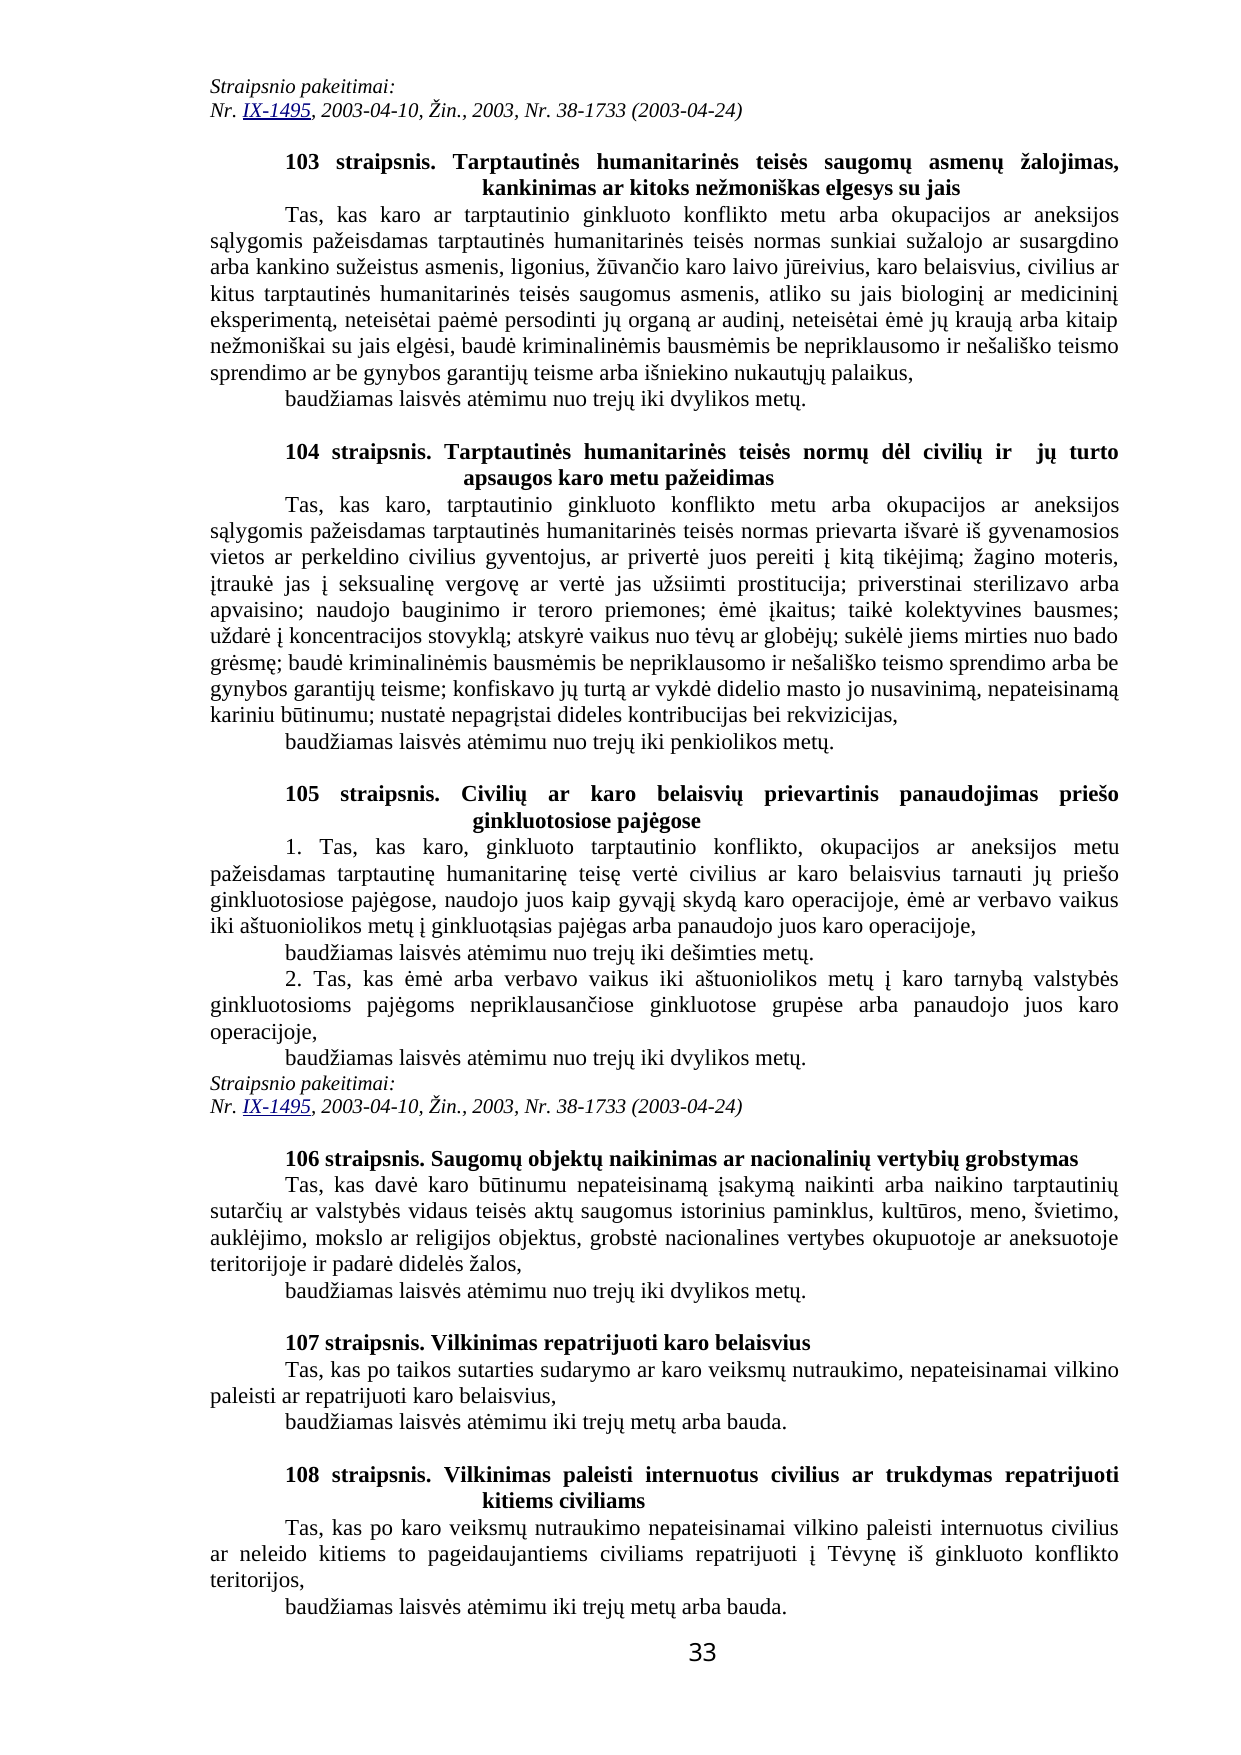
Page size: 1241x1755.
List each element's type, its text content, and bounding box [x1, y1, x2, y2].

text Straipsnio pakeitimai: [210, 73, 1120, 98]
text 2. Tas, kas ėmė arba verbavo vaikus iki aštuoniolikos metų į karo tarnybą valstybės ginkluotosioms pajėgoms nepriklausančiose ginkluotose grupėse arba panaudojo juos karo operacijoje, [210, 965, 1120, 1044]
text baudžiamas laisvės atėmimu iki trejų metų arba bauda. [210, 1408, 1120, 1435]
text Nr. IX-1495, 2003-04-10, Žin., 2003, Nr. 38-1733 (2003-04-24) [210, 1094, 1120, 1118]
text 103 straipsnis. Tarptautinės humanitarinės teisės saugomų asmenų žalojimas, kankinimas ar kitoks nežmoniškas elgesys su jais [285, 148, 1120, 201]
text 104 straipsnis. Tarptautinės humanitarinės teisės normų dėl civilių ir jų turto apsaugos karo metu pažeidimas [285, 438, 1120, 491]
text 108 straipsnis. Vilkinimas paleisti internuotus civilius ar trukdymas repatrijuoti kitiems civiliams [285, 1461, 1120, 1514]
text baudžiamas laisvės atėmimu nuo trejų iki dvylikos metų. [210, 385, 1120, 412]
text baudžiamas laisvės atėmimu nuo trejų iki penkiolikos metų. [210, 728, 1120, 754]
text 105 straipsnis. Civilių ar karo belaisvių prievartinis panaudojimas priešo ginkluotosiose pajėgose [285, 781, 1120, 833]
text baudžiamas laisvės atėmimu nuo trejų iki dvylikos metų. [210, 1044, 1120, 1070]
text Tas, kas davė karo būtinumu nepateisinamą įsakymą naikinti arba naikino tarptautinių sutarčių ar valstybės vidaus teisės aktų saugomus istorinius paminklus, kultūros, meno, švietimo, auklėjimo, mokslo ar religijos objektus, grobstė nacionalines vertybes okupuotoje ar aneksuotoje teritorijoje ir padarė didelės žalos, [210, 1171, 1120, 1277]
text baudžiamas laisvės atėmimu iki trejų metų arba bauda. [210, 1593, 1120, 1619]
text Tas, kas po taikos sutarties sudarymo ar karo veiksmų nutraukimo, nepateisinamai vilkino paleisti ar repatrijuoti karo belaisvius, [210, 1356, 1120, 1408]
text 107 straipsnis. Vilkinimas repatrijuoti karo belaisvius [210, 1329, 1120, 1356]
text Nr. IX-1495, 2003-04-10, Žin., 2003, Nr. 38-1733 (2003-04-24) [210, 98, 1120, 122]
text Tas, kas karo, tarptautinio ginkluoto konflikto metu arba okupacijos ar aneksijos sąlygomis pažeisdamas tarptautinės humanitarinės teisės normas prievarta išvarė iš gyvenamosios vietos ar perkeldino civilius gyventojus, ar privertė juos pereiti į kitą tikėjimą; žagino moteris, įtraukė jas į seksualinę vergovę ar vertė jas užsiimti prostitucija; priverstinai sterilizavo arba apvaisino; naudojo bauginimo ir teroro priemones; ėmė įkaitus; taikė kolektyvines bausmes; uždarė į koncentracijos stovyklą; atskyrė vaikus nuo tėvų ar globėjų; sukėlė jiems mirties nuo bado grėsmę; baudė kriminalinėmis bausmėmis be nepriklausomo ir nešališko teismo sprendimo arba be gynybos garantijų teisme; konfiskavo jų turtą ar vykdė didelio masto jo nusavinimą, nepateisinamą kariniu būtinumu; nustatė nepagrįstai dideles kontribucijas bei rekvizicijas, [210, 491, 1120, 728]
text baudžiamas laisvės atėmimu nuo trejų iki dešimties metų. [210, 939, 1120, 965]
text Tas, kas po karo veiksmų nutraukimo nepateisinamai vilkino paleisti internuotus civilius ar neleido kitiems to pageidaujantiems civiliams repatrijuoti į Tėvynę iš ginkluoto konflikto teritorijos, [210, 1514, 1120, 1593]
text baudžiamas laisvės atėmimu nuo trejų iki dvylikos metų. [210, 1277, 1120, 1303]
text Tas, kas karo ar tarptautinio ginkluoto konflikto metu arba okupacijos ar aneksijos sąlygomis pažeisdamas tarptautinės humanitarinės teisės normas sunkiai sužalojo ar susargdino arba kankino sužeistus asmenis, ligonius, žūvančio karo laivo jūreivius, karo belaisvius, civilius ar kitus tarptautinės humanitarinės teisės saugomus asmenis, atliko su jais biologinį ar medicininį eksperimentą, neteisėtai paėmė persodinti jų organą ar audinį, neteisėtai ėmė jų kraują arba kitaip nežmoniškai su jais elgėsi, baudė kriminalinėmis bausmėmis be nepriklausomo ir nešališko teismo sprendimo ar be gynybos garantijų teisme arba išniekino nukautųjų palaikus, [210, 201, 1120, 385]
text Straipsnio pakeitimai: [210, 1070, 1120, 1094]
text 106 straipsnis. Saugomų objektų naikinimas ar nacionalinių vertybių grobstymas [285, 1145, 1120, 1171]
text 1. Tas, kas karo, ginkluoto tarptautinio konflikto, okupacijos ar aneksijos metu pažeisdamas tarptautinę humanitarinę teisę vertė civilius ar karo belaisvius tarnauti jų priešo ginkluotosiose pajėgose, naudojo juos kaip gyvąjį skydą karo operacijoje, ėmė ar verbavo vaikus iki aštuoniolikos metų į ginkluotąsias pajėgas arba panaudojo juos karo operacijoje, [210, 833, 1120, 939]
